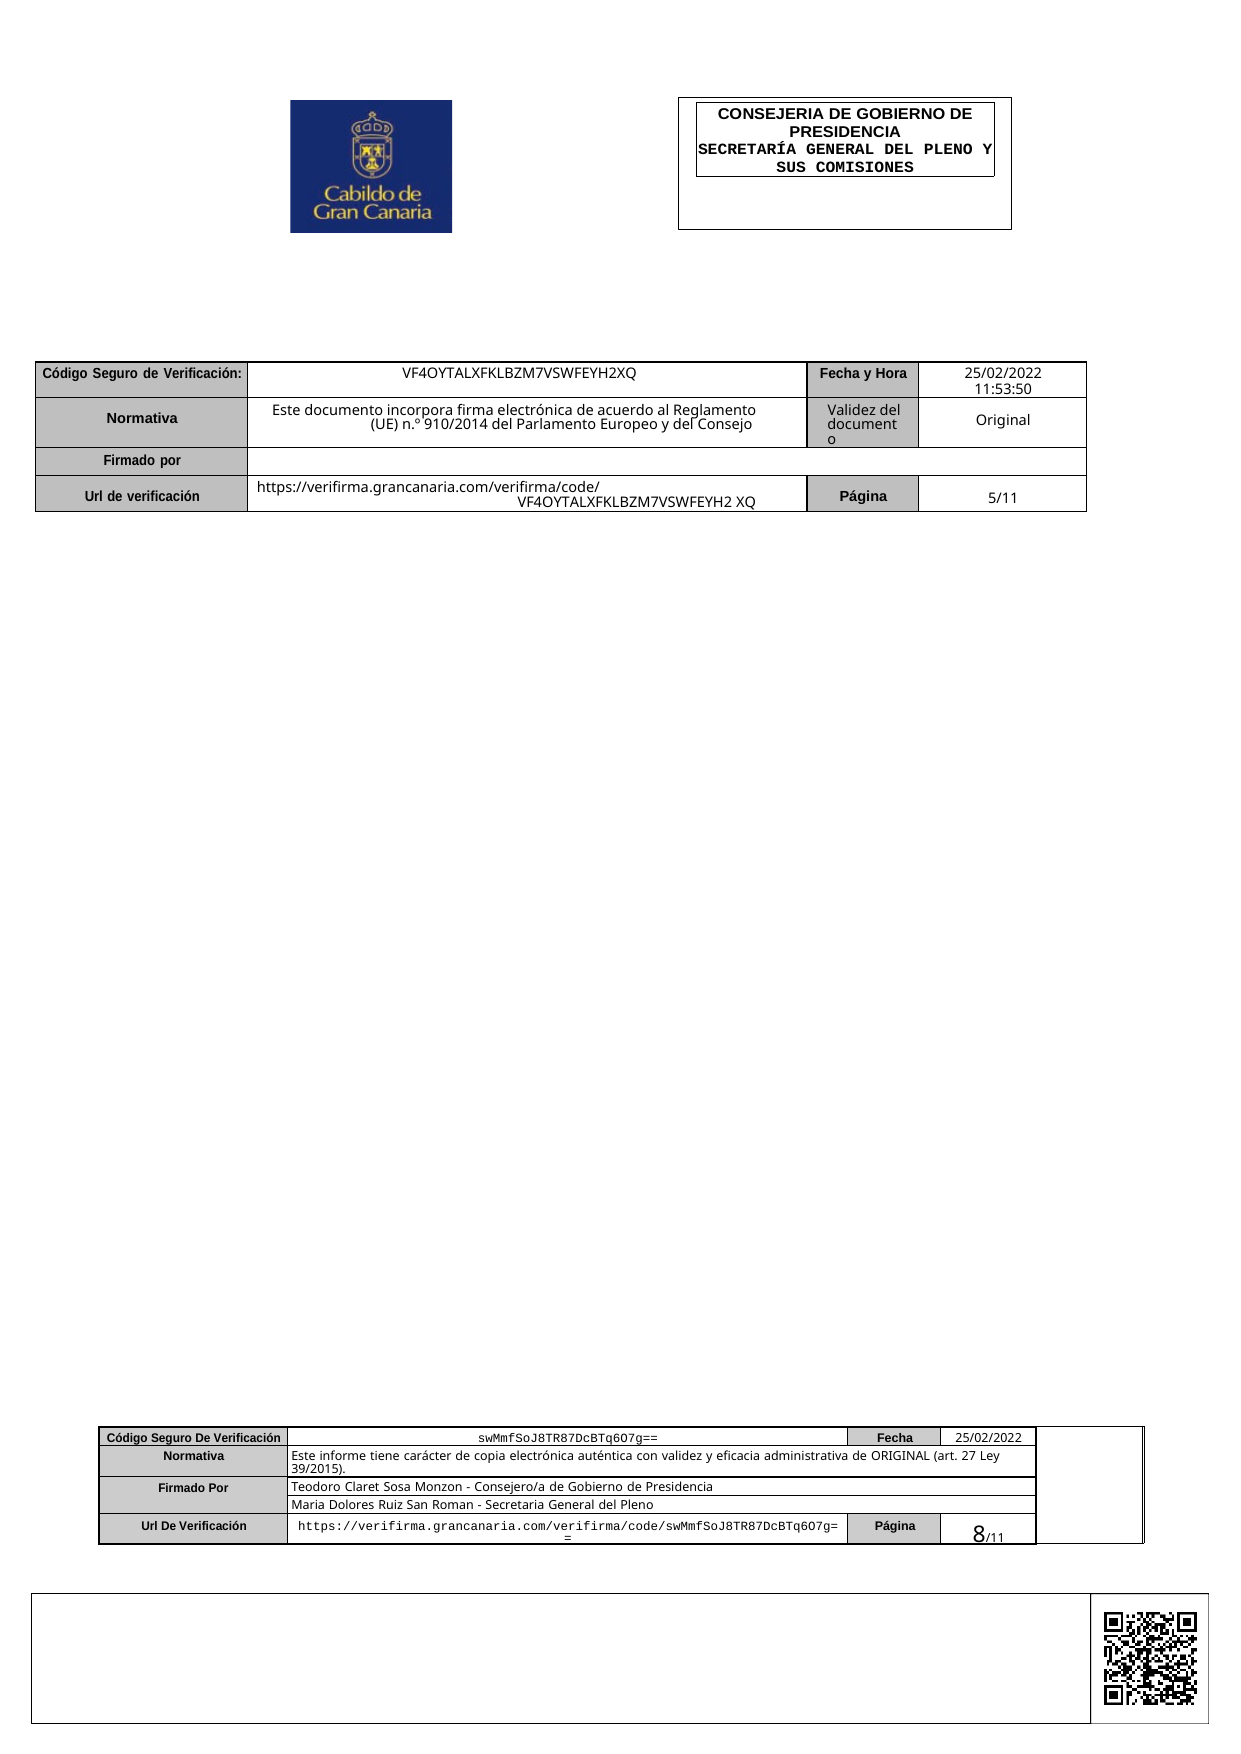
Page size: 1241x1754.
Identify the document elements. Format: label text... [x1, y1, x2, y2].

table_cell Validez del documento [808, 398, 918, 447]
table_cell Página [808, 476, 918, 511]
table_cell [248, 448, 1086, 475]
table_cell Normativa [36, 398, 247, 447]
table_cell Este documento incorpora firma electrónica de acuerdo al Reglamento (UE) n.º 910/2014 del Parlamento Europeo y del Consejo [248, 398, 806, 447]
table_cell Original [919, 398, 1086, 447]
table_header Código Seguro de Verificación: [36, 363, 247, 397]
table_header 25/02/2022 11:53:50 [919, 363, 1086, 397]
table_cell https://verifirma.grancanaria.com/verifirma/code/VF4OYTALXFKLBZM7VSWFEYH2 XQ [248, 476, 806, 511]
table_header VF4OYTALXFKLBZM7VSWFEYH2XQ [248, 363, 806, 397]
table_cell 5/11 [919, 476, 1086, 511]
table_cell Firmado por [36, 448, 247, 475]
table_cell Url de verificación [36, 476, 247, 511]
table_header Fecha y Hora [808, 363, 918, 397]
